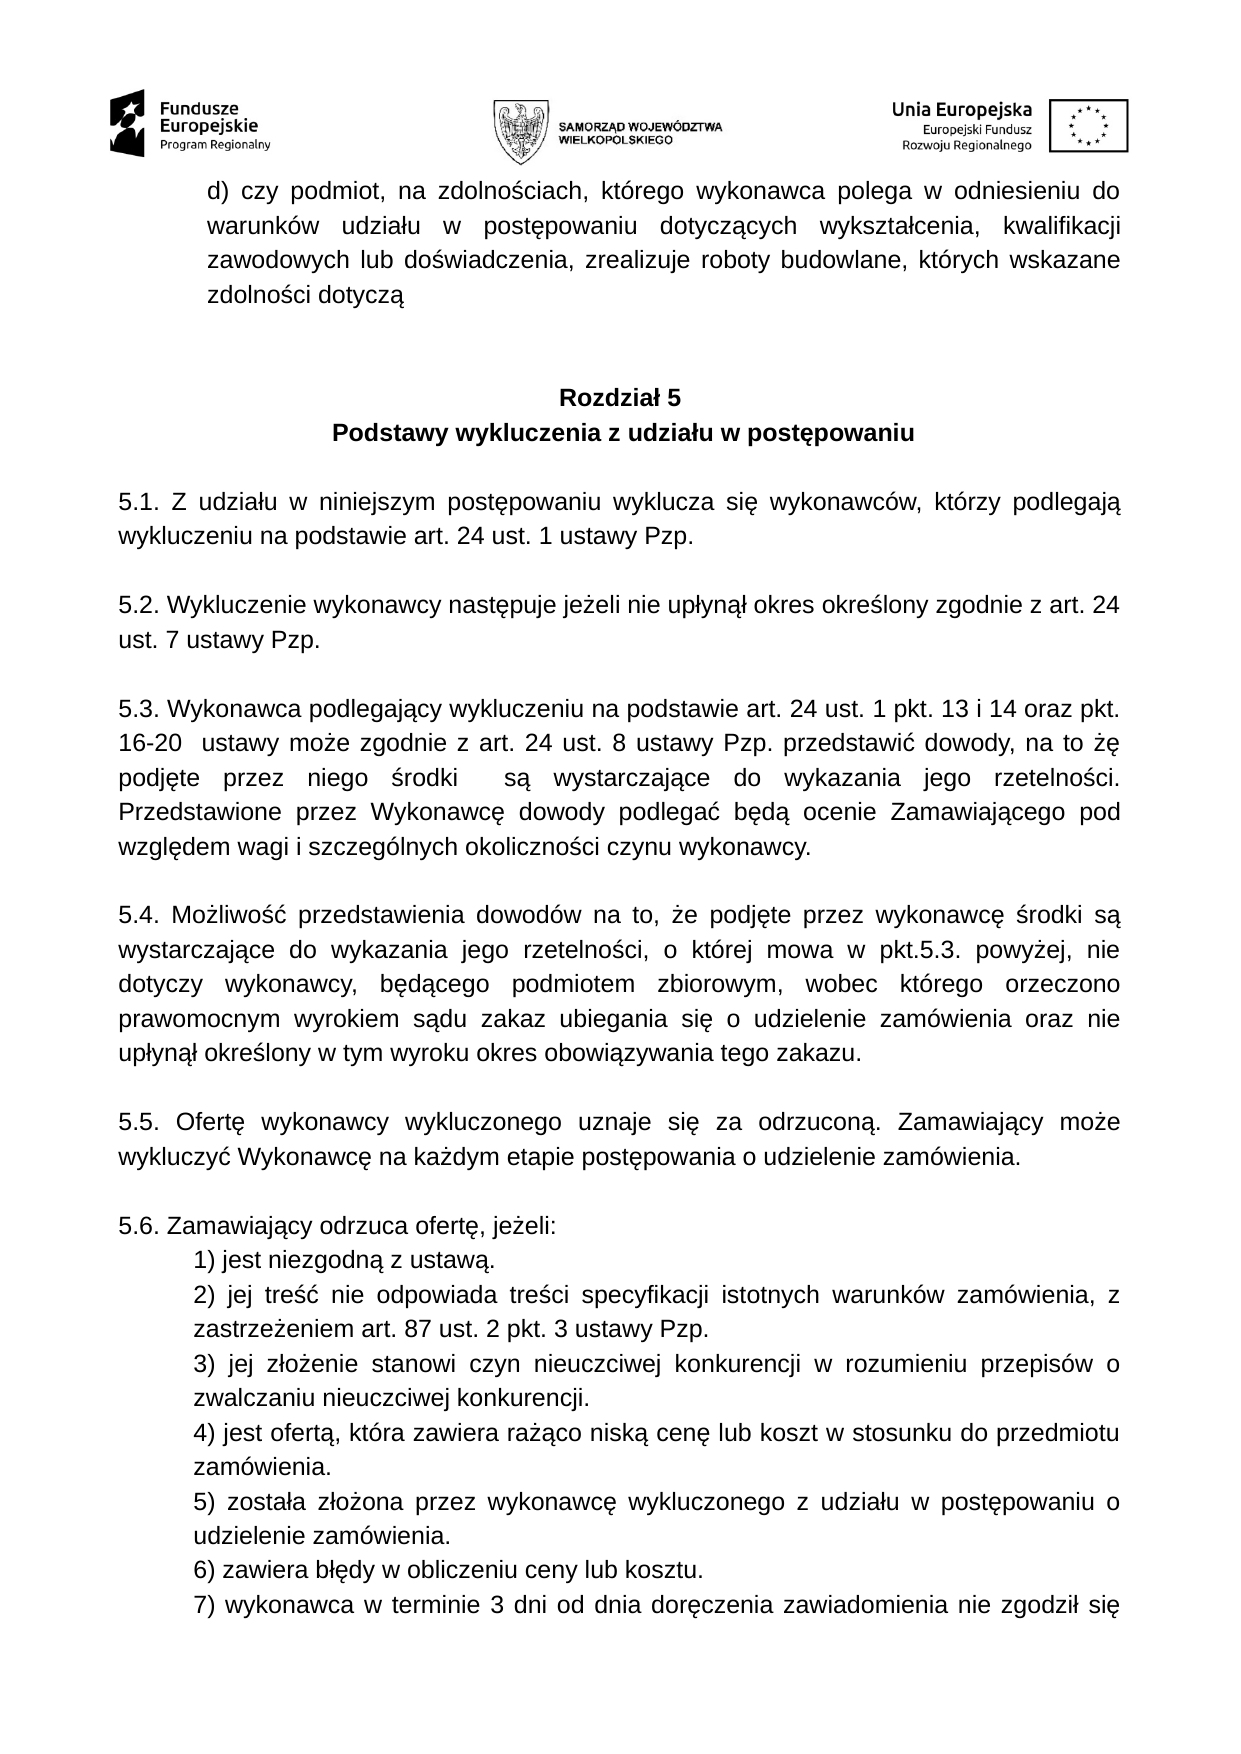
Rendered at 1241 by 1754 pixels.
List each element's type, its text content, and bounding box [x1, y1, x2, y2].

text 6) zawiera błędy w obliczeniu ceny lub kosztu. [193, 1556, 1122, 1584]
text 5.3. Wykonawca podlegający wykluczeniu na podstawie art. 24 ust. 1 pkt. 13 i 14 oraz pkt. 16-20 ustawy może zgodnie z art. 24 ust. 8 ustawy Pzp. przedstawić dowody, na to żę podjęte przez niego środki są wystarczające do wykazania jego rzetelności. Przedstawione przez Wykonawcę dowody podlegać będą ocenie Zamawiającego pod względem wagi i szczególnych okoliczności czynu wykonawcy. [118, 693, 1122, 860]
picture [488, 86, 733, 174]
text 5.1. Z udziału w niniejszym postępowaniu wyklucza się wykonawców, którzy podlegają wykluczeniu na podstawie art. 24 ust. 1 ustawy Pzp. [118, 487, 1122, 550]
picture [875, 81, 1146, 170]
text 5.2. Wykluczenie wykonawcy następuje jeżeli nie upłynął okres określony zgodnie z art. 24 ust. 7 ustawy Pzp. [118, 590, 1122, 653]
text 5.4. Możliwość przedstawienia dowodów na to, że podjęte przez wykonawcę środki są wystarczające do wykazania jego rzetelności, o której mowa w pkt.5.3. powyżej, nie dotyczy wykonawcy, będącego podmiotem zbiorowym, wobec którego orzeczono prawomocnym wyrokiem sądu zakaz ubiegania się o udzielenie zamówienia oraz nie upłynął określony w tym wyroku okres obowiązywania tego zakazu. [118, 900, 1122, 1067]
text 5) została złożona przez wykonawcę wykluczonego z udziału w postępowaniu o udzielenie zamówienia. [193, 1487, 1122, 1550]
text d) czy podmiot, na zdolnościach, którego wykonawca polega w odniesieniu do warunków udziału w postępowaniu dotyczących wykształcenia, kwalifikacji zawodowych lub doświadczenia, zrealizuje roboty budowlane, których wskazane zdolności dotyczą [207, 176, 1122, 308]
text 5.5. Ofertę wykonawcy wykluczonego uznaje się za odrzuconą. Zamawiający może wykluczyć Wykonawcę na każdym etapie postępowania o udzielenie zamówienia. [118, 1107, 1122, 1171]
text Podstawy wykluczenia z udziału w postępowaniu [118, 418, 1122, 446]
text 3) jej złożenie stanowi czyn nieuczciwej konkurencji w rozumieniu przepisów o zwalczaniu nieuczciwej konkurencji. [193, 1349, 1122, 1412]
picture [93, 72, 287, 174]
text 2) jej treść nie odpowiada treści specyfikacji istotnych warunków zamówienia, z zastrzeżeniem art. 87 ust. 2 pkt. 3 ustawy Pzp. [193, 1280, 1122, 1343]
text 1) jest niezgodną z ustawą. [193, 1245, 1122, 1274]
text 7) wykonawca w terminie 3 dni od dnia doręczenia zawiadomienia nie zgodził się [193, 1590, 1122, 1619]
text 4) jest ofertą, która zawiera rażąco niską cenę lub koszt w stosunku do przedmiotu zamówienia. [193, 1418, 1122, 1481]
text Rozdział 5 [118, 383, 1122, 412]
text 5.6. Zamawiający odrzuca ofertę, jeżeli: [118, 1211, 1122, 1239]
